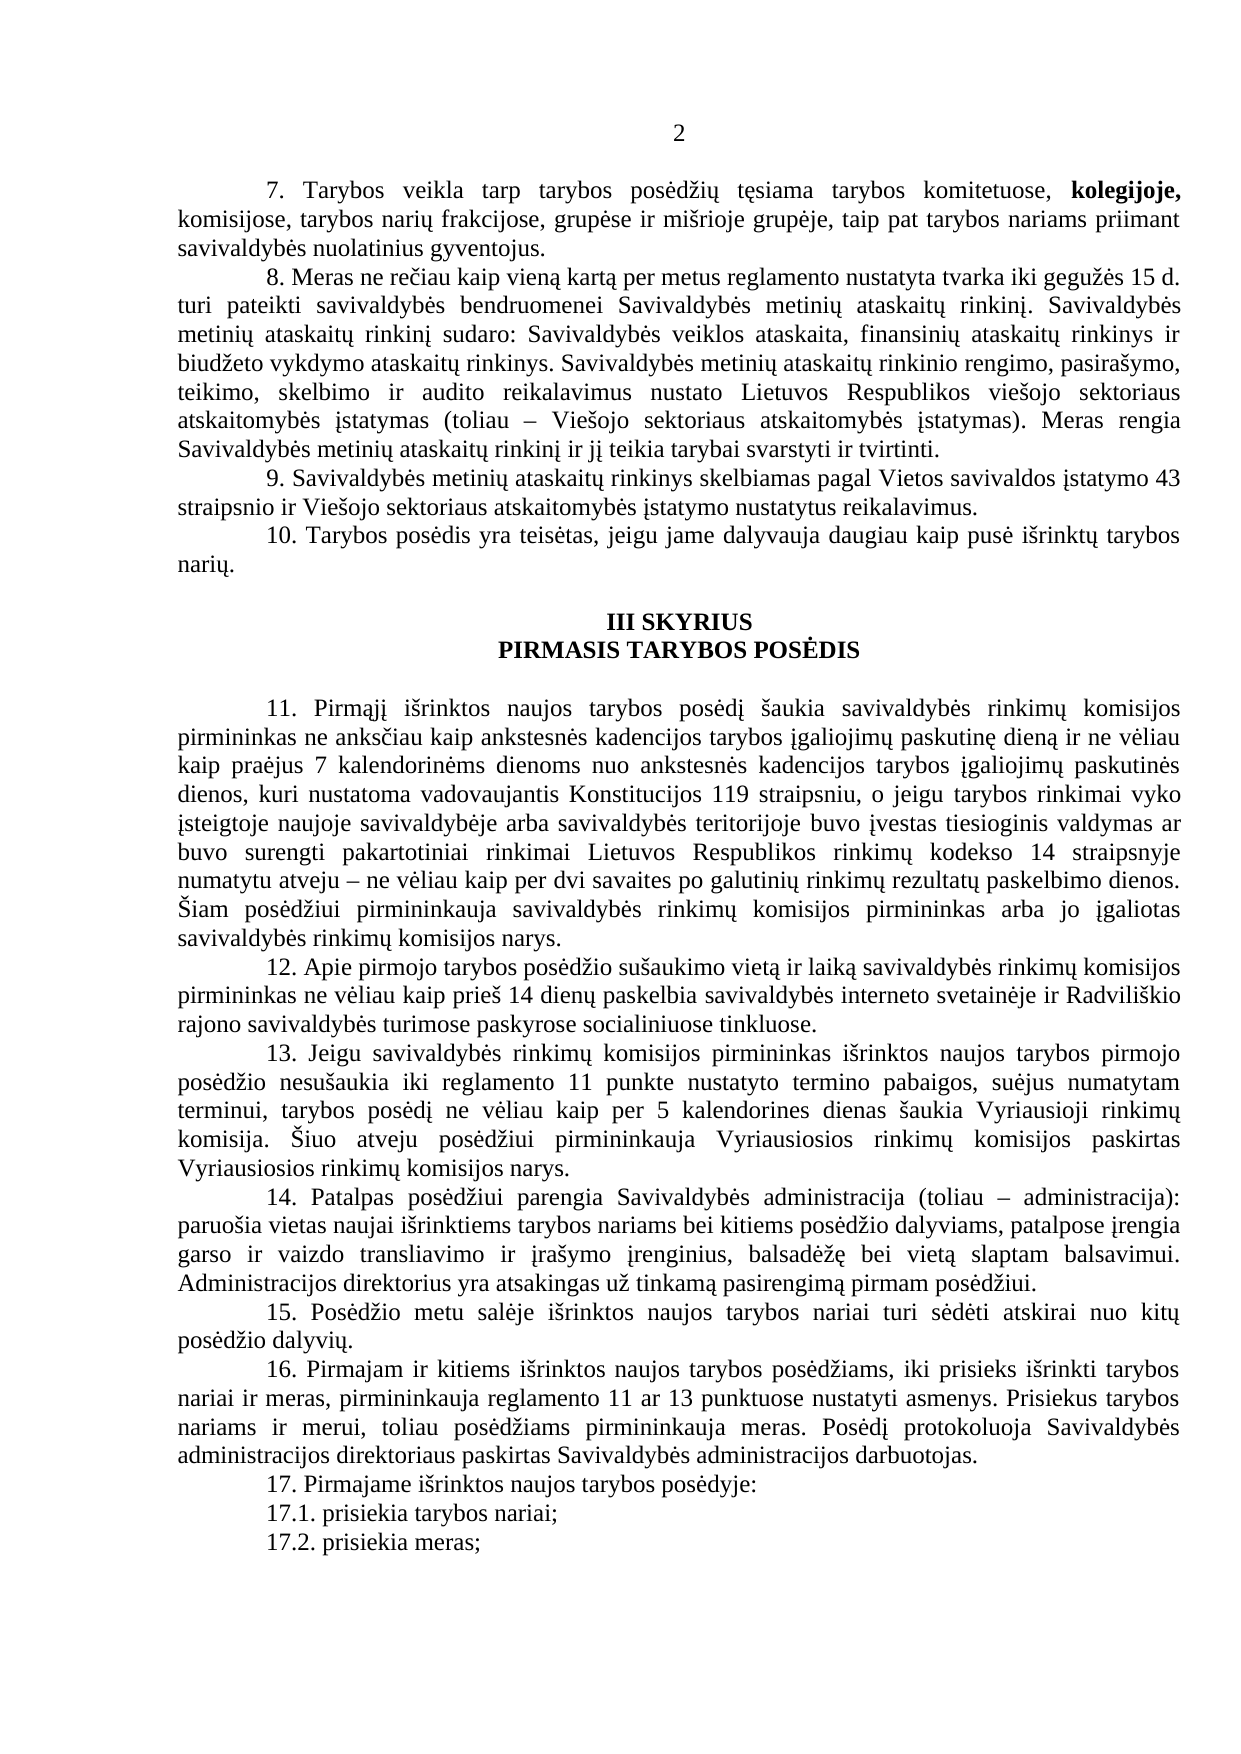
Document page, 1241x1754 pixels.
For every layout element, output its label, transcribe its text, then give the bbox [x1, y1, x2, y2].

text 14. Patalpas posėdžiui parengia Savivaldybės administracija (toliau – administracija): paruošia vietas naujai išrinktiems tarybos nariams bei kitiems posėdžio dalyviams, patalpose įrengia garso ir vaizdo transliavimo ir įrašymo įrenginius, balsadėžę bei vietą slaptam balsavimui. Administracijos direktorius yra atsakingas už tinkamą pasirengimą pirmam posėdžiui. [177, 1182, 1181, 1297]
text 16. Pirmajam ir kitiems išrinktos naujos tarybos posėdžiams, iki prisieks išrinkti tarybos nariai ir meras, pirmininkauja reglamento 11 ar 13 punktuose nustatyti asmenys. Prisiekus tarybos nariams ir merui, toliau posėdžiams pirmininkauja meras. Posėdį protokoluoja Savivaldybės administracijos direktoriaus paskirtas Savivaldybės administracijos darbuotojas. [177, 1354, 1181, 1469]
text 17.1. prisiekia tarybos nariai; [177, 1498, 1181, 1527]
text 13. Jeigu savivaldybės rinkimų komisijos pirmininkas išrinktos naujos tarybos pirmojo posėdžio nesušaukia iki reglamento 11 punkte nustatyto termino pabaigos, suėjus numatytam terminui, tarybos posėdį ne vėliau kaip per 5 kalendorines dienas šaukia Vyriausioji rinkimų komisija. Šiuo atveju posėdžiui pirmininkauja Vyriausiosios rinkimų komisijos paskirtas Vyriausiosios rinkimų komisijos narys. [177, 1038, 1181, 1182]
text PIRMASIS TARYBOS POSĖDIS [177, 636, 1181, 664]
text III SKYRIUS [177, 607, 1181, 636]
text 7. Tarybos veikla tarp tarybos posėdžių tęsiama tarybos komitetuose, kolegijoje, komisijose, tarybos narių frakcijose, grupėse ir mišrioje grupėje, taip pat tarybos nariams priimant savivaldybės nuolatinius gyventojus. [177, 176, 1181, 262]
text 11. Pirmąjį išrinktos naujos tarybos posėdį šaukia savivaldybės rinkimų komisijos pirmininkas ne anksčiau kaip ankstesnės kadencijos tarybos įgaliojimų paskutinę dieną ir ne vėliau kaip praėjus 7 kalendorinėms dienoms nuo ankstesnės kadencijos tarybos įgaliojimų paskutinės dienos, kuri nustatoma vadovaujantis Konstitucijos 119 straipsniu, o jeigu tarybos rinkimai vyko įsteigtoje naujoje savivaldybėje arba savivaldybės teritorijoje buvo įvestas tiesioginis valdymas ar buvo surengti pakartotiniai rinkimai Lietuvos Respublikos rinkimų kodekso 14 straipsnyje numatytu atveju – ne vėliau kaip per dvi savaites po galutinių rinkimų rezultatų paskelbimo dienos. Šiam posėdžiui pirmininkauja savivaldybės rinkimų komisijos pirmininkas arba jo įgaliotas savivaldybės rinkimų komisijos narys. [177, 693, 1181, 952]
text 8. Meras ne rečiau kaip vieną kartą per metus reglamento nustatyta tvarka iki gegužės 15 d. turi pateikti savivaldybės bendruomenei Savivaldybės metinių ataskaitų rinkinį. Savivaldybės metinių ataskaitų rinkinį sudaro: Savivaldybės veiklos ataskaita, finansinių ataskaitų rinkinys ir biudžeto vykdymo ataskaitų rinkinys. Savivaldybės metinių ataskaitų rinkinio rengimo, pasirašymo, teikimo, skelbimo ir audito reikalavimus nustato Lietuvos Respublikos viešojo sektoriaus atskaitomybės įstatymas (toliau – Viešojo sektoriaus atskaitomybės įstatymas). Meras rengia Savivaldybės metinių ataskaitų rinkinį ir jį teikia tarybai svarstyti ir tvirtinti. [177, 262, 1181, 463]
text 17. Pirmajame išrinktos naujos tarybos posėdyje: [177, 1469, 1181, 1498]
text 10. Tarybos posėdis yra teisėtas, jeigu jame dalyvauja daugiau kaip pusė išrinktų tarybos narių. [177, 521, 1181, 578]
text 12. Apie pirmojo tarybos posėdžio sušaukimo vietą ir laiką savivaldybės rinkimų komisijos pirmininkas ne vėliau kaip prieš 14 dienų paskelbia savivaldybės interneto svetainėje ir Radviliškio rajono savivaldybės turimose paskyrose socialiniuose tinkluose. [177, 952, 1181, 1038]
text 17.2. prisiekia meras; [177, 1527, 1181, 1556]
text 15. Posėdžio metu salėje išrinktos naujos tarybos nariai turi sėdėti atskirai nuo kitų posėdžio dalyvių. [177, 1297, 1181, 1354]
text 9. Savivaldybės metinių ataskaitų rinkinys skelbiamas pagal Vietos savivaldos įstatymo 43 straipsnio ir Viešojo sektoriaus atskaitomybės įstatymo nustatytus reikalavimus. [177, 463, 1181, 521]
